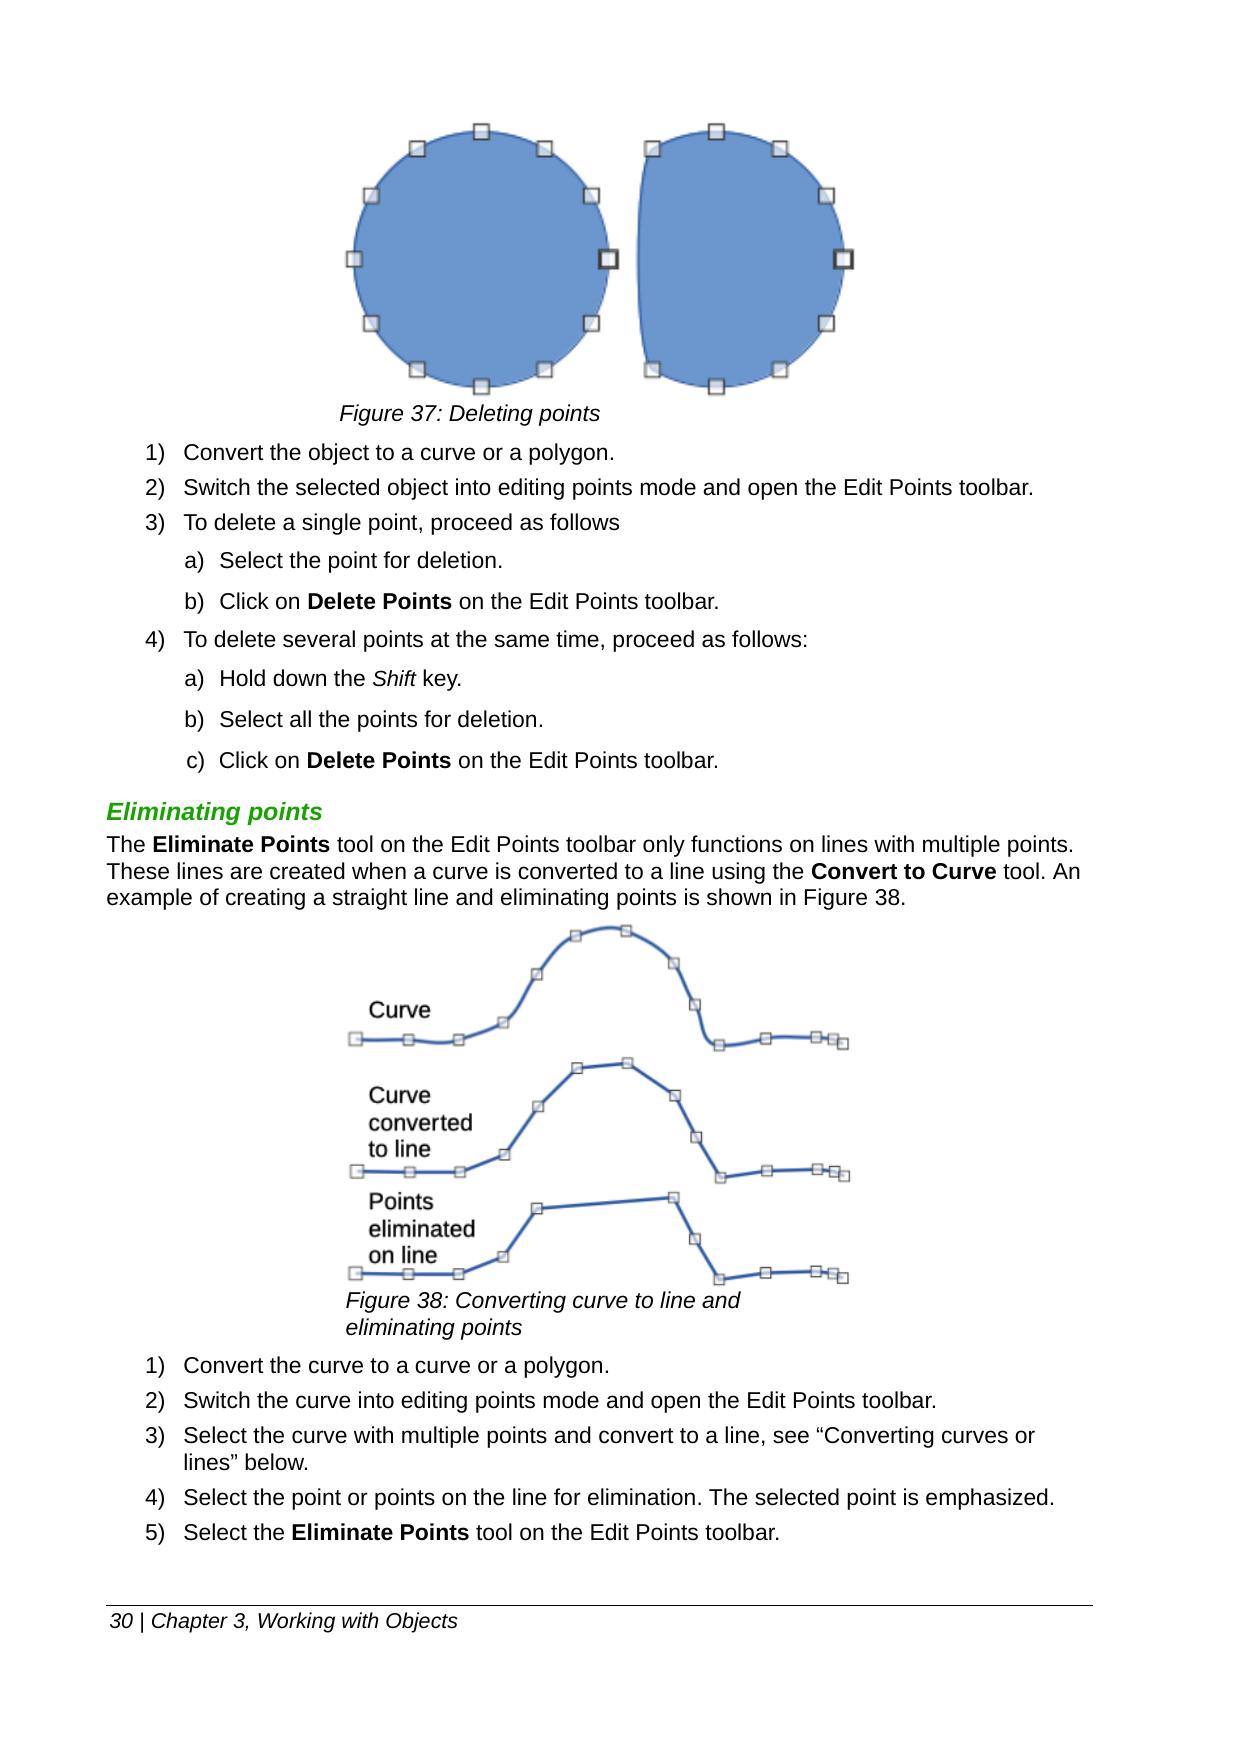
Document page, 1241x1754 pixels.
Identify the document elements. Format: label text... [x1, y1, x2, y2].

list Convert the object to a curve or a polygon. [165, 439, 1093, 465]
list To delete a single point, proceed as follows [165, 509, 1093, 536]
list Switch the selected object into editing points mode and open the Edit Points toolbar. [165, 474, 1093, 500]
picture [339, 118, 860, 401]
list Select the curve with multiple points and convert to a line, see “Converting curves or lines” below. [165, 1422, 1093, 1475]
list Hold down the Shift key. [181, 662, 1093, 694]
list Switch the curve into editing points mode and open the Edit Points toolbar. [165, 1387, 1093, 1414]
text Figure 38: Converting curve to line and eliminating points [345, 1288, 854, 1340]
text Figure 37: Deleting points [339, 401, 860, 427]
list To delete several points at the same time, proceed as follows: [165, 626, 1093, 653]
list Click on Delete Points on the Edit Points toolbar. [183, 744, 1093, 776]
list Select the point for deletion. [181, 544, 1093, 577]
list Click on Delete Points on the Edit Points toolbar. [181, 585, 1093, 618]
list Select the Eliminate Points tool on the Edit Points toolbar. [165, 1519, 1093, 1546]
list Convert the curve to a curve or a polygon. [165, 1352, 1093, 1378]
picture [345, 922, 854, 1288]
subtitle Eliminating points [106, 797, 1093, 825]
list Select all the points for deletion. [181, 703, 1093, 735]
list Select the point or points on the line for elimination. The selected point is emphasized. [165, 1484, 1093, 1510]
text The Eliminate Points tool on the Edit Points toolbar only functions on lines with multiple points. These lines are created when a curve is converted to a line using the Convert to Curve tool. An example of creating a straight line and eliminating points is shown in Figure 38. [106, 831, 1093, 910]
